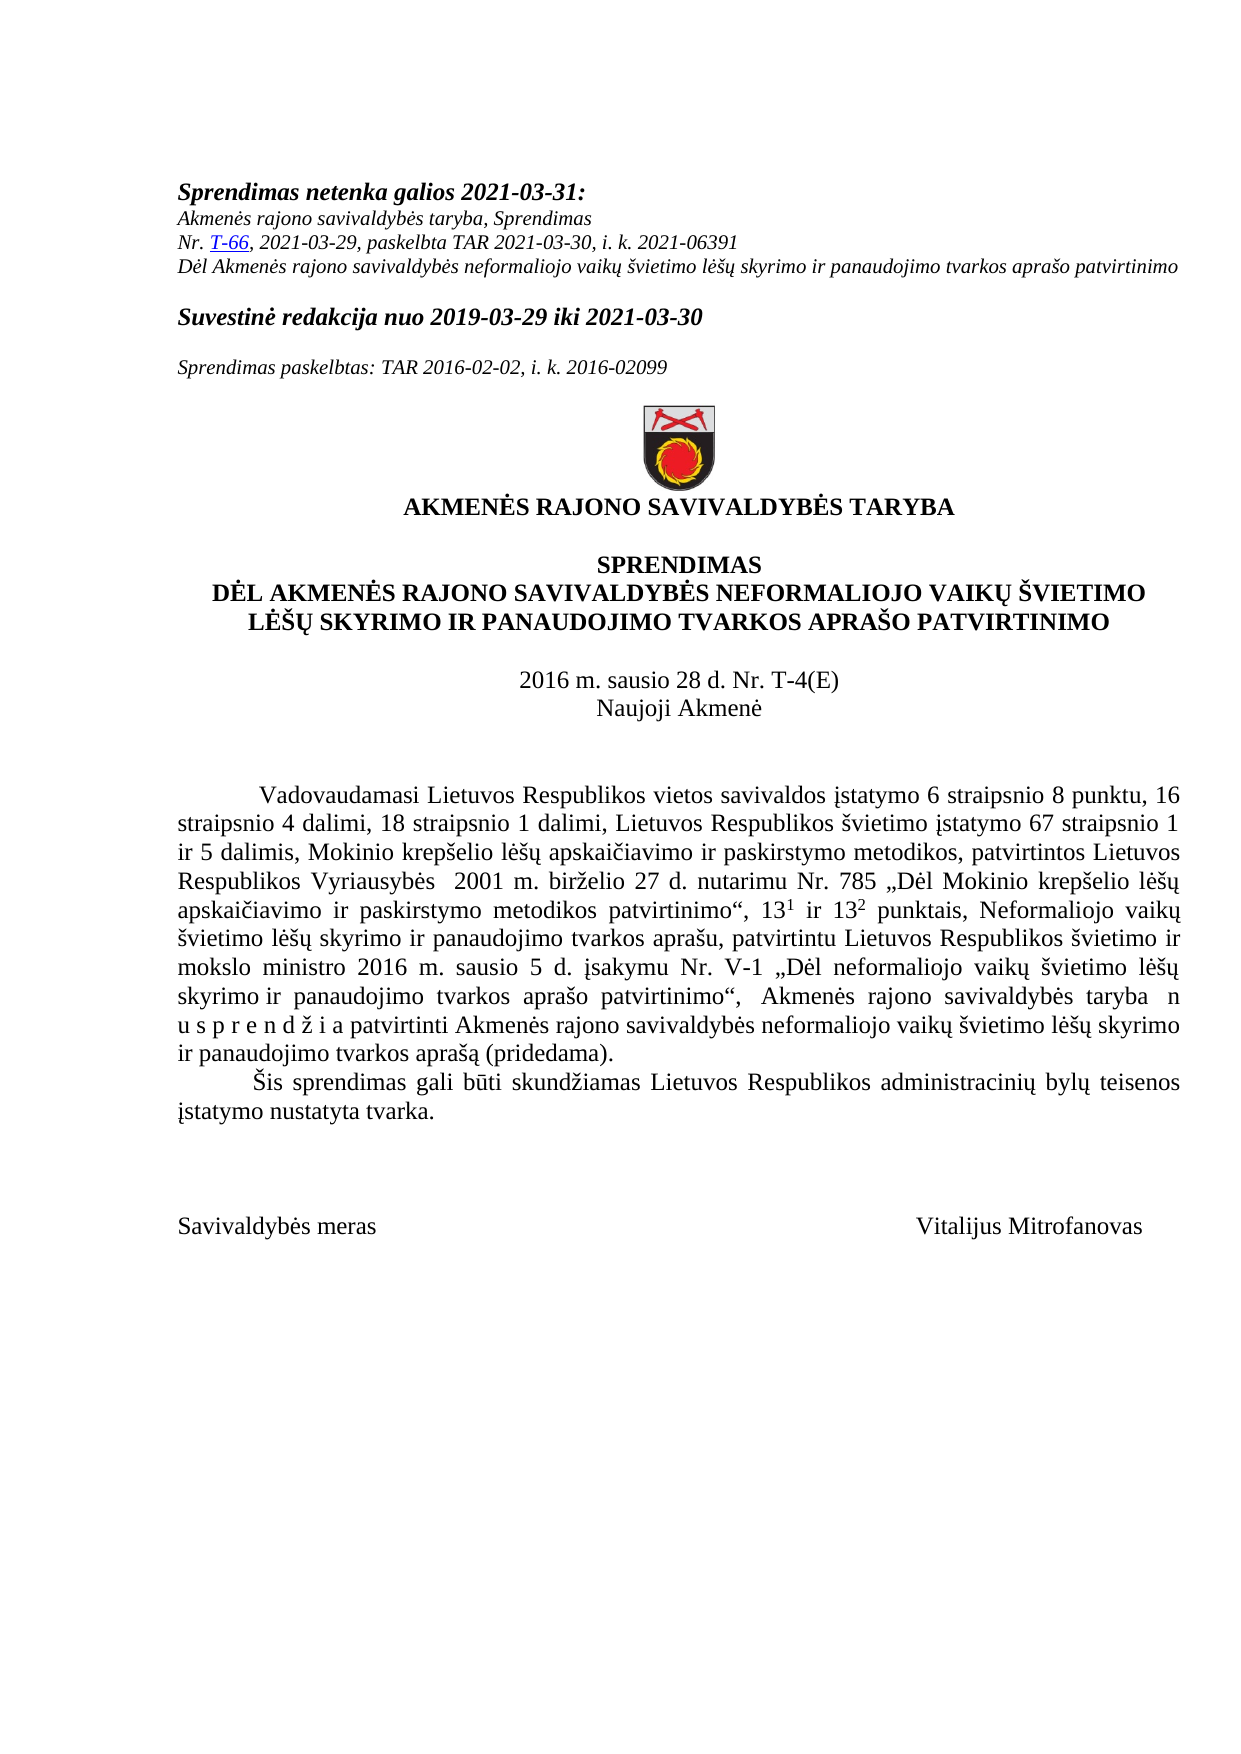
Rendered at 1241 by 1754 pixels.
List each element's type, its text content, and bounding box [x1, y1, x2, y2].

text SPRENDIMAS [177, 550, 1181, 578]
text Sprendimas paskelbtas: TAR 2016-02-02, i. k. 2016-02099 [177, 355, 1181, 379]
text Vadovaudamasi Lietuvos Respublikos vietos savivaldos įstatymo 6 straipsnio 8 punktu, 16 straipsnio 4 dalimi, 18 straipsnio 1 dalimi, Lietuvos Respublikos švietimo įstatymo 67 straipsnio 1 ir 5 dalimis, Mokinio krepšelio lėšų apskaičiavimo ir paskirstymo metodikos, patvirtintos Lietuvos Respublikos Vyriausybės 2001 m. birželio 27 d. nutarimu Nr. 785 „Dėl Mokinio krepšelio lėšų apskaičiavimo ir paskirstymo metodikos patvirtinimo“, 131 ir 132 punktais, Neformaliojo vaikų švietimo lėšų skyrimo ir panaudojimo tvarkos aprašu, patvirtintu Lietuvos Respublikos švietimo ir mokslo ministro 2016 m. sausio 5 d. įsakymu Nr. V-1 „Dėl neformaliojo vaikų švietimo lėšų skyrimo ir panaudojimo tvarkos aprašo patvirtinimo“, Akmenės rajono savivaldybės taryba n u s p r e n d ž i a patvirtinti Akmenės rajono savivaldybės neformaliojo vaikų švietimo lėšų skyrimo ir panaudojimo tvarkos aprašą (pridedama). [177, 780, 1181, 1067]
text DĖL AKMENĖS RAJONO SAVIVALDYBĖS NEFORMALIOJO VAIKŲ ŠVIETIMO LĖŠŲ SKYRIMO IR PANAUDOJIMO TVARKOS APRAŠO PATVIRTINIMO [177, 578, 1181, 636]
text Dėl Akmenės rajono savivaldybės neformaliojo vaikų švietimo lėšų skyrimo ir panaudojimo tvarkos aprašo patvirtinimo [177, 254, 1181, 278]
text Akmenės rajono savivaldybės taryba, Sprendimas [177, 206, 1181, 230]
text Nr. T-66, 2021-03-29, paskelbta TAR 2021-03-30, i. k. 2021-06391 [177, 230, 1181, 254]
text Sprendimas netenka galios 2021-03-31: [177, 177, 1181, 206]
text Suvestinė redakcija nuo 2019-03-29 iki 2021-03-30 [177, 302, 1181, 331]
text Naujoji Akmenė [177, 693, 1181, 722]
text Savivaldybės meras Vitalijus Mitrofanovas [177, 1211, 1181, 1240]
text AKMENĖS RAJONO SAVIVALDYBĖS TARYBA [177, 492, 1181, 521]
text 2016 m. sausio 28 d. Nr. T-4(E) [177, 665, 1181, 693]
text Šis sprendimas gali būti skundžiamas Lietuvos Respublikos administracinių bylų teisenos įstatymo nustatyta tvarka. [177, 1067, 1181, 1125]
